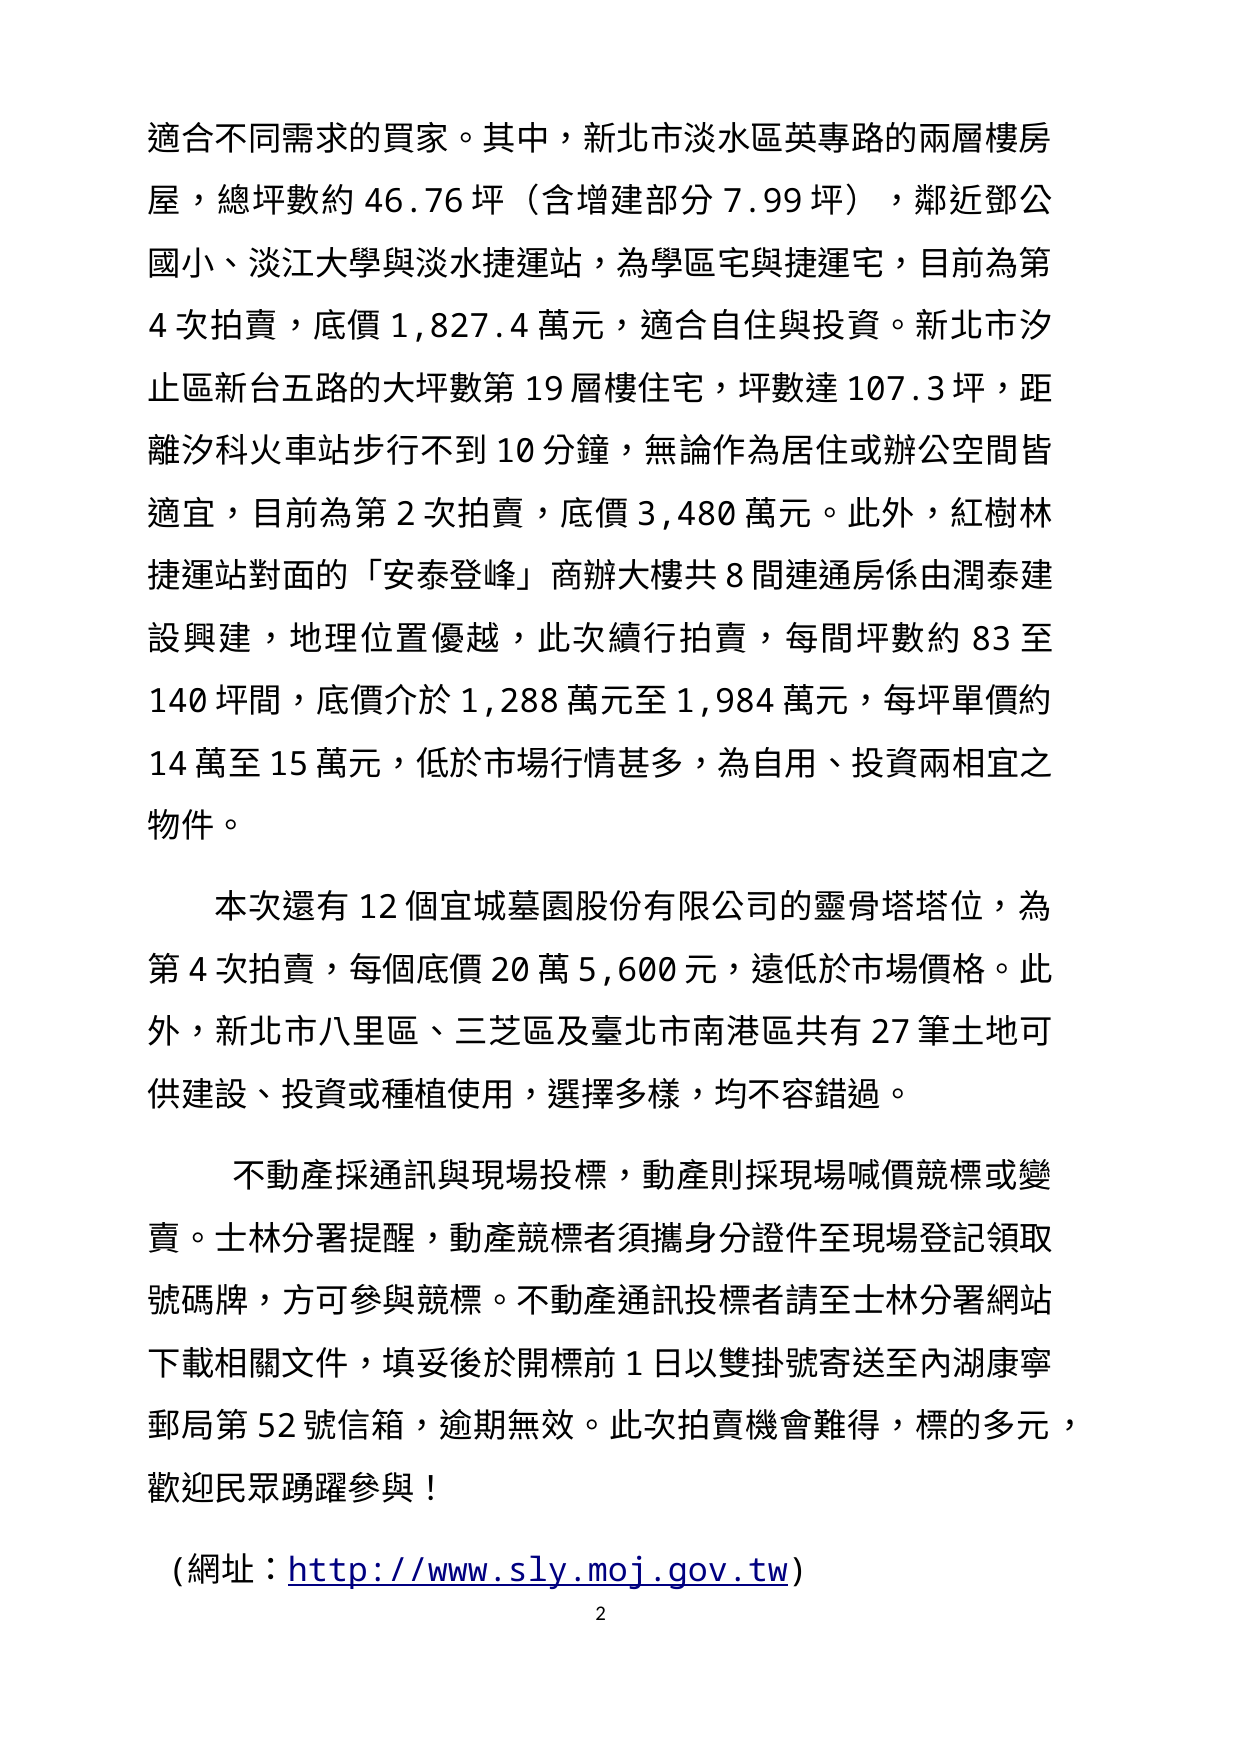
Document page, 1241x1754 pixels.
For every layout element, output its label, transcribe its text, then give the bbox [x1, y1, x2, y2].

text 不動產採通訊與現場投標，動產則採現場喊價競標或變賣。士林分署提醒，動產競標者須攜身分證件至現場登記領取號碼牌，方可參與競標。不動產通訊投標者請至士林分署網站下載相關文件，填妥後於開標前1日以雙掛號寄送至內湖康寧郵局第52號信箱，逾期無效。此次拍賣機會難得，標的多元，歡迎民眾踴躍參與！ [148, 1132, 1053, 1507]
text 適合不同需求的買家。其中，新北市淡水區英專路的兩層樓房屋，總坪數約46.76坪（含增建部分7.99坪），鄰近鄧公國小、淡江大學與淡水捷運站，為學區宅與捷運宅，目前為第4次拍賣，底價1,827.4萬元，適合自住與投資。新北市汐止區新台五路的大坪數第19層樓住宅，坪數達107.3坪，距離汐科火車站步行不到10分鐘，無論作為居住或辦公空間皆適宜，目前為第2次拍賣，底價3,480萬元。此外，紅樹林捷運站對面的「安泰登峰」商辦大樓共8間連通房係由潤泰建設興建，地理位置優越，此次續行拍賣，每間坪數約83至140坪間，底價介於1,288萬元至1,984萬元，每坪單價約14萬至15萬元，低於市場行情甚多，為自用、投資兩相宜之物件。 [148, 94, 1053, 844]
text 本次還有12個宜城墓園股份有限公司的靈骨塔塔位，為第4次拍賣，每個底價20萬5,600元，遠低於市場價格。此外，新北市八里區、三芝區及臺北市南港區共有27筆土地可供建設、投資或種植使用，選擇多樣，均不容錯過。 [148, 863, 1053, 1113]
text (網址：http://www.sly.moj.gov.tw) [148, 1525, 1053, 1588]
